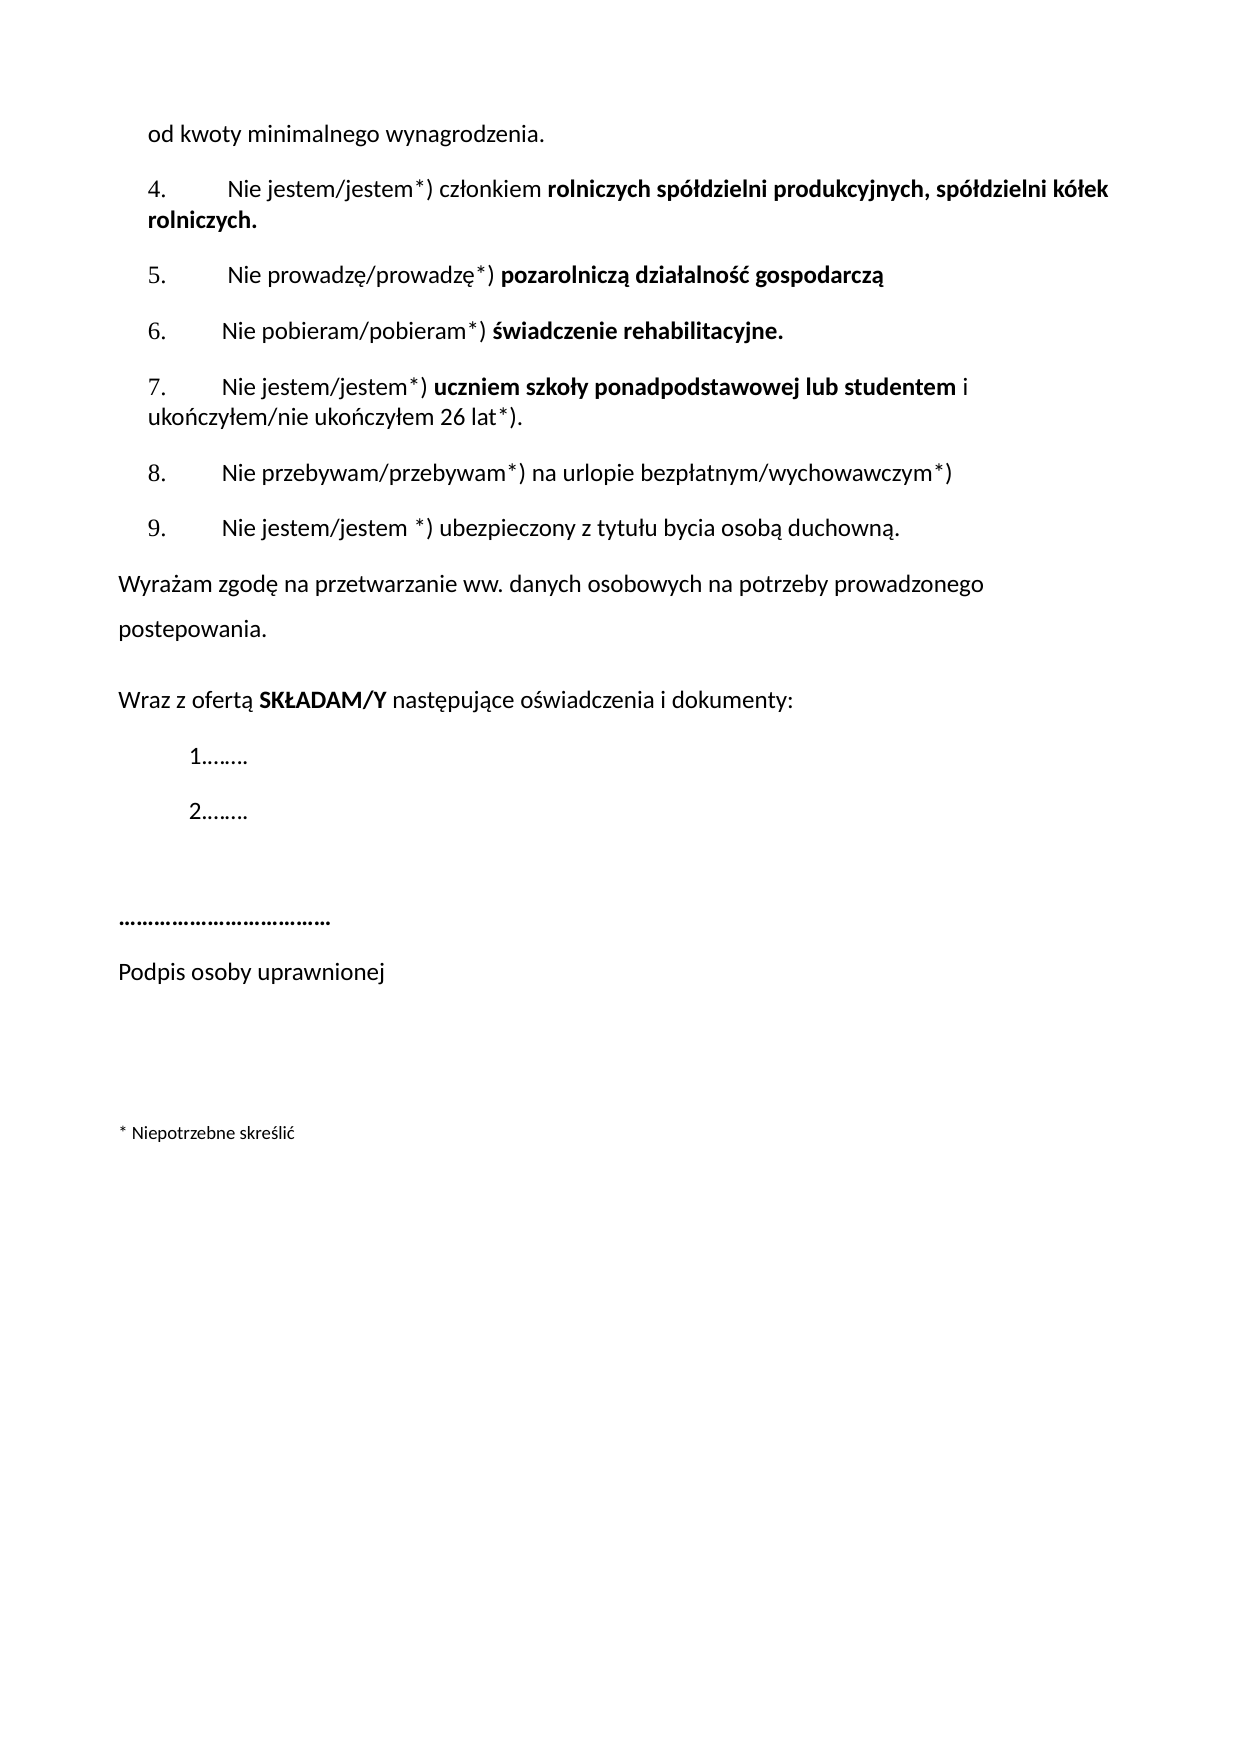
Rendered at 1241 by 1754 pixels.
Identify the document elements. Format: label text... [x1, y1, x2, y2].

list Nie pobieram/pobieram*) świadczenie rehabilitacyjne. [148, 315, 1122, 346]
text Wyrażam zgodę na przetwarzanie ww. danych osobowych na potrzeby prowadzonego postepowania. [118, 568, 1122, 644]
list Nie jestem/jestem*) uczniem szkoły ponadpodstawowej lub studentem i ukończyłem/nie ukończyłem 26 lat*). [148, 371, 1122, 432]
text 2.……. [188, 795, 1122, 826]
list Nie przebywam/przebywam*) na urlopie bezpłatnym/wychowawczym*) [148, 457, 1122, 487]
text Podpis osoby uprawnionej [118, 956, 1122, 987]
text * Niepotrzebne skreślić [118, 1122, 1122, 1144]
text ……………………………… [118, 901, 1122, 931]
text 1.……. [188, 740, 815, 770]
list Nie jestem/jestem *) ubezpieczony z tytułu bycia osobą duchowną. [148, 512, 1122, 543]
list Nie jestem/jestem*) członkiem rolniczych spółdzielni produkcyjnych, spółdzielni kółek rolniczych. [148, 174, 1122, 235]
list Nie prowadzę/prowadzę*) pozarolniczą działalność gospodarczą [148, 260, 1122, 290]
text Wraz z ofertą SKŁADAM/Y następujące oświadczenia i dokumenty: [118, 684, 1122, 715]
list od kwoty minimalnego wynagrodzenia. [148, 118, 1122, 149]
